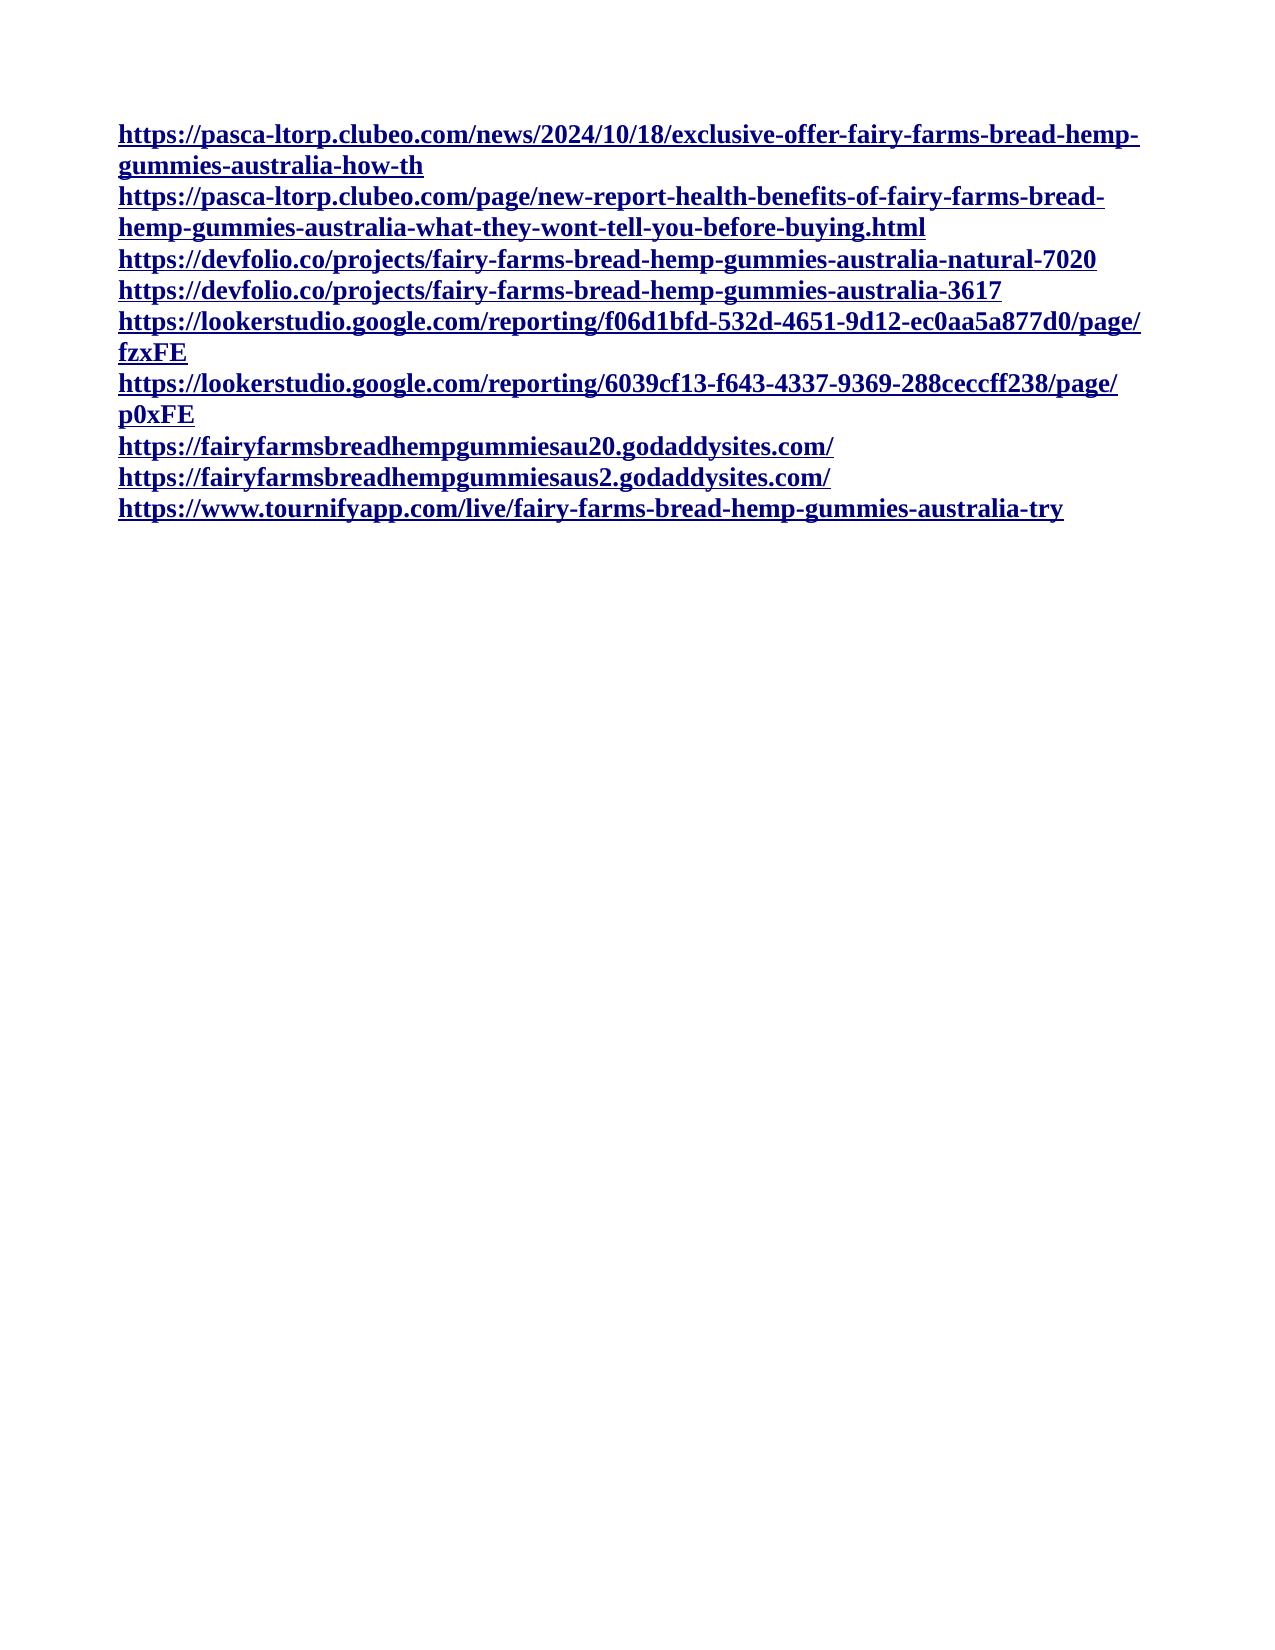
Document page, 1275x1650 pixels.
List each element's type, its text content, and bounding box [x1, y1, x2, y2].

text https://www.tournifyapp.com/live/fairy-farms-bread-hemp-gummies-australia-try [118, 492, 1157, 523]
text https://fairyfarmsbreadhempgummiesaus2.godaddysites.com/ [118, 461, 1157, 492]
text https://devfolio.co/projects/fairy-farms-bread-hemp-gummies-australia-3617 [118, 274, 1157, 305]
text https://fairyfarmsbreadhempgummiesau20.godaddysites.com/ [118, 429, 1157, 461]
text https://pasca-ltorp.clubeo.com/news/2024/10/18/exclusive-offer-fairy-farms-bread-hemp-gummies-australia-how-th [118, 118, 1157, 180]
text https://lookerstudio.google.com/reporting/f06d1bfd-532d-4651-9d12-ec0aa5a877d0/page/fzxFE [118, 305, 1157, 367]
text https://devfolio.co/projects/fairy-farms-bread-hemp-gummies-australia-natural-7020 [118, 243, 1157, 274]
text https://lookerstudio.google.com/reporting/6039cf13-f643-4337-9369-288ceccff238/page/p0xFE [118, 367, 1157, 429]
text https://pasca-ltorp.clubeo.com/page/new-report-health-benefits-of-fairy-farms-bread-hemp-gummies-australia-what-they-wont-tell-you-before-buying.html [118, 180, 1157, 243]
